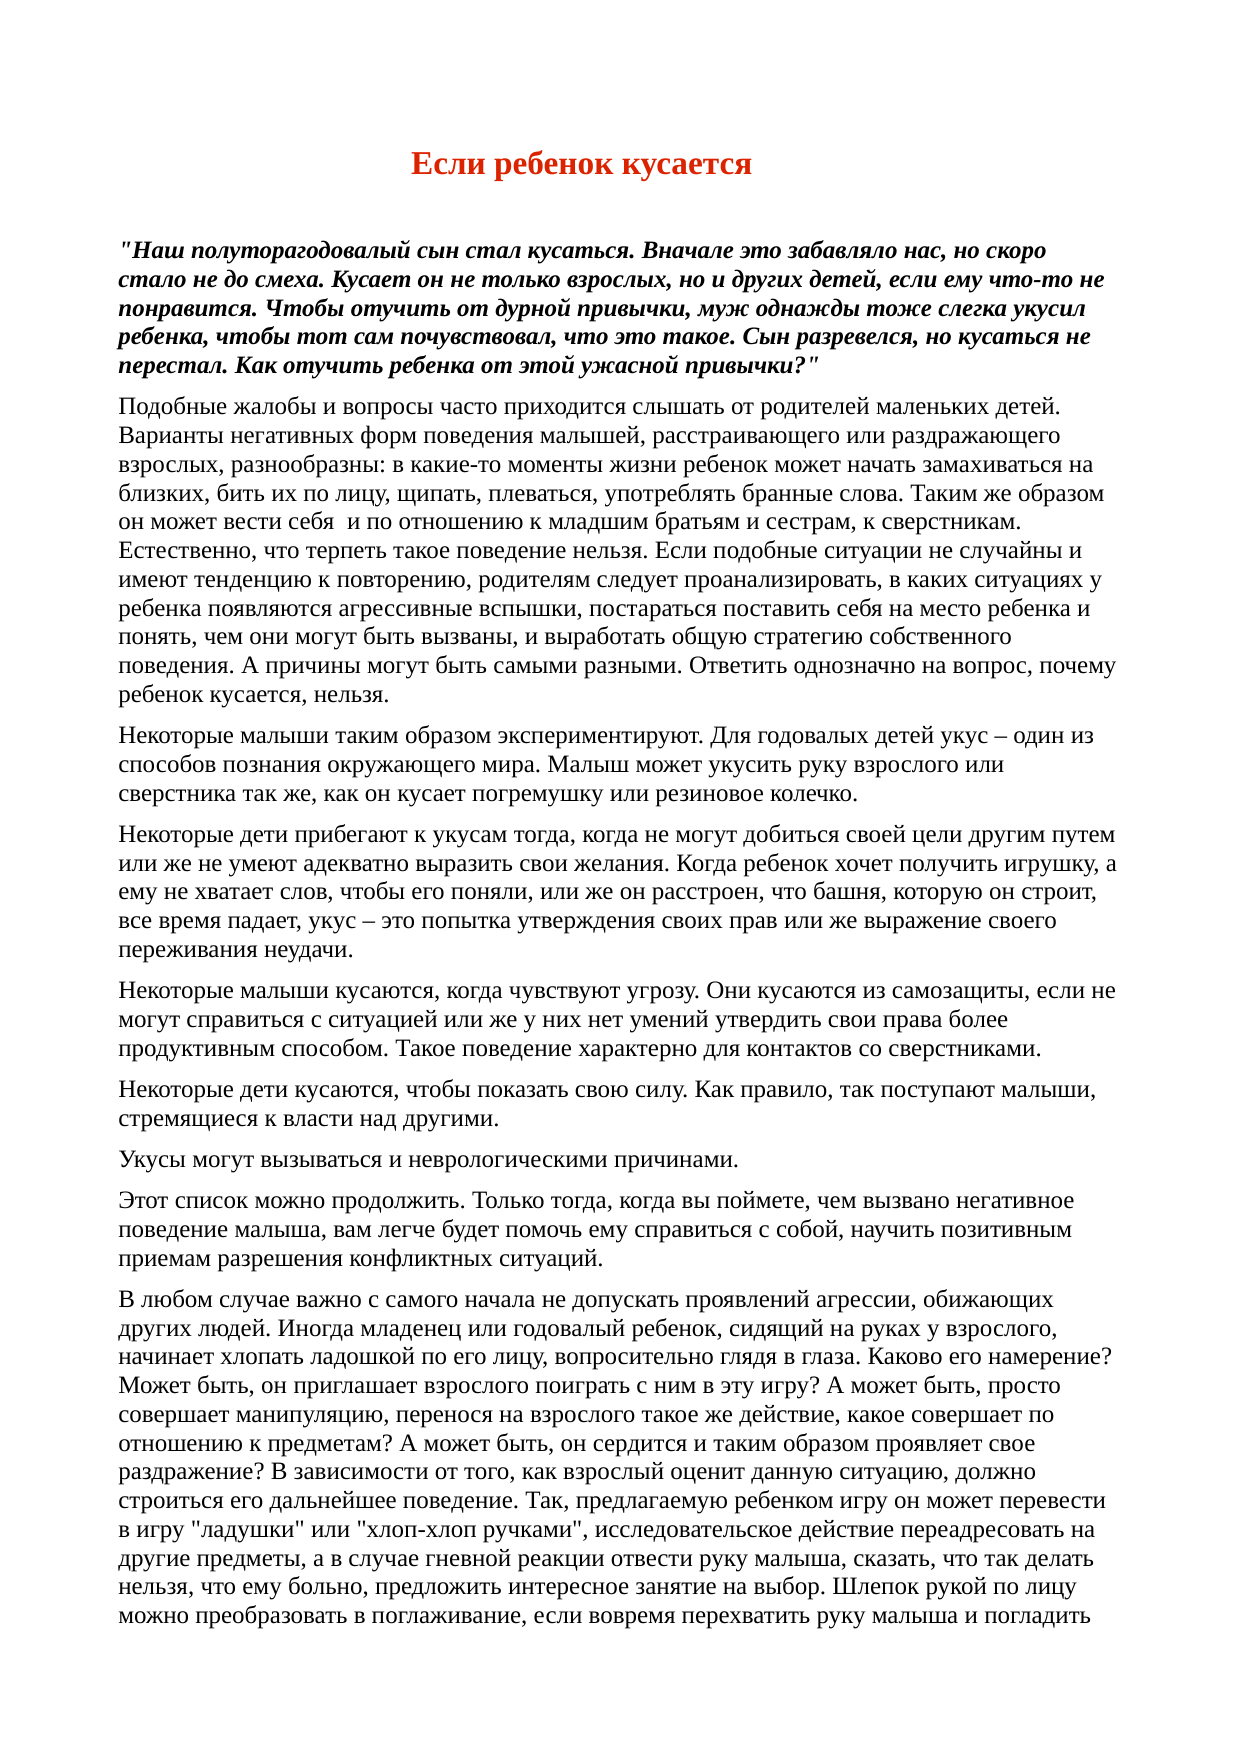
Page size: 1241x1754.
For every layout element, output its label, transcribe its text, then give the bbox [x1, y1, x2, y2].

text Подобные жалобы и вопросы часто приходится слышать от родителей маленьких детей. Варианты негативных форм поведения малышей, расстраивающего или раздражающего взрослых, разнообразны: в какие-то моменты жизни ребенок может начать замахиваться на близких, бить их по лицу, щипать, плеваться, употреблять бранные слова. Таким же образом он может вести себя и по отношению к младшим братьям и сестрам, к сверстникам. Естественно, что терпеть такое поведение нельзя. Если подобные ситуации не случайны и имеют тенденцию к повторению, родителям следует проанализировать, в каких ситуациях у ребенка появляются агрессивные вспышки, постараться поставить себя на место ребенка и понять, чем они могут быть вызваны, и выработать общую стратегию собственного поведения. А причины могут быть самыми разными. Ответить однозначно на вопрос, почему ребенок кусается, нельзя. [118, 391, 1122, 708]
text Этот список можно продолжить. Только тогда, когда вы поймете, чем вызвано негативное поведение малыша, вам легче будет помочь ему справиться с собой, научить позитивным приемам разрешения конфликтных ситуаций. [118, 1185, 1122, 1271]
text В любом случае важно с самого начала не допускать проявлений агрессии, обижающих других людей. Иногда младенец или годовалый ребенок, сидящий на руках у взрослого, начинает хлопать ладошкой по его лицу, вопросительно глядя в глаза. Каково его намерение? Может быть, он приглашает взрослого поиграть с ним в эту игру? А может быть, просто совершает манипуляцию, перенося на взрослого такое же действие, какое совершает по отношению к предметам? А может быть, он сердится и таким образом проявляет свое раздражение? В зависимости от того, как взрослый оценит данную ситуацию, должно строиться его дальнейшее поведение. Так, предлагаемую ребенком игру он может перевести в игру "ладушки" или "хлоп-хлоп ручками", исследовательское действие переадресовать на другие предметы, а в случае гневной реакции отвести руку малыша, сказать, что так делать нельзя, что ему больно, предложить интересное занятие на выбор. Шлепок рукой по лицу можно преобразовать в поглаживание, если вовремя перехватить руку малыша и погладить [118, 1284, 1122, 1629]
text Некоторые малыши кусаются, когда чувствуют угрозу. Они кусаются из самозащиты, если не могут справиться с ситуацией или же у них нет умений утвердить свои права более продуктивным способом. Такое поведение характерно для контактов со сверстниками. [118, 975, 1122, 1061]
subtitle Если ребенок кусается [118, 143, 1122, 181]
text "Наш полуторагодовалый сын стал кусаться. Вначале это забавляло нас, но скоро стало не до смеха. Кусает он не только взрослых, но и других детей, если ему что-то не понравится. Чтобы отучить от дурной привычки, муж однажды тоже слегка укусил ребенка, чтобы тот сам почувствовал, что это такое. Сын разревелся, но кусаться не перестал. Как отучить ребенка от этой ужасной привычки?" [118, 235, 1122, 379]
text Некоторые дети прибегают к укусам тогда, когда не могут добиться своей цели другим путем или же не умеют адекватно выразить свои желания. Когда ребенок хочет получить игрушку, а ему не хватает слов, чтобы его поняли, или же он расстроен, что башня, которую он строит, все время падает, укус – это попытка утверждения своих прав или же выражение своего переживания неудачи. [118, 819, 1122, 963]
text Некоторые малыши таким образом экспериментируют. Для годовалых детей укус – один из способов познания окружающего мира. Малыш может укусить руку взрослого или сверстника так же, как он кусает погремушку или резиновое колечко. [118, 720, 1122, 806]
text Некоторые дети кусаются, чтобы показать свою силу. Как правило, так поступают малыши, стремящиеся к власти над другими. [118, 1074, 1122, 1131]
text Укусы могут вызываться и неврологическими причинами. [118, 1144, 1122, 1173]
